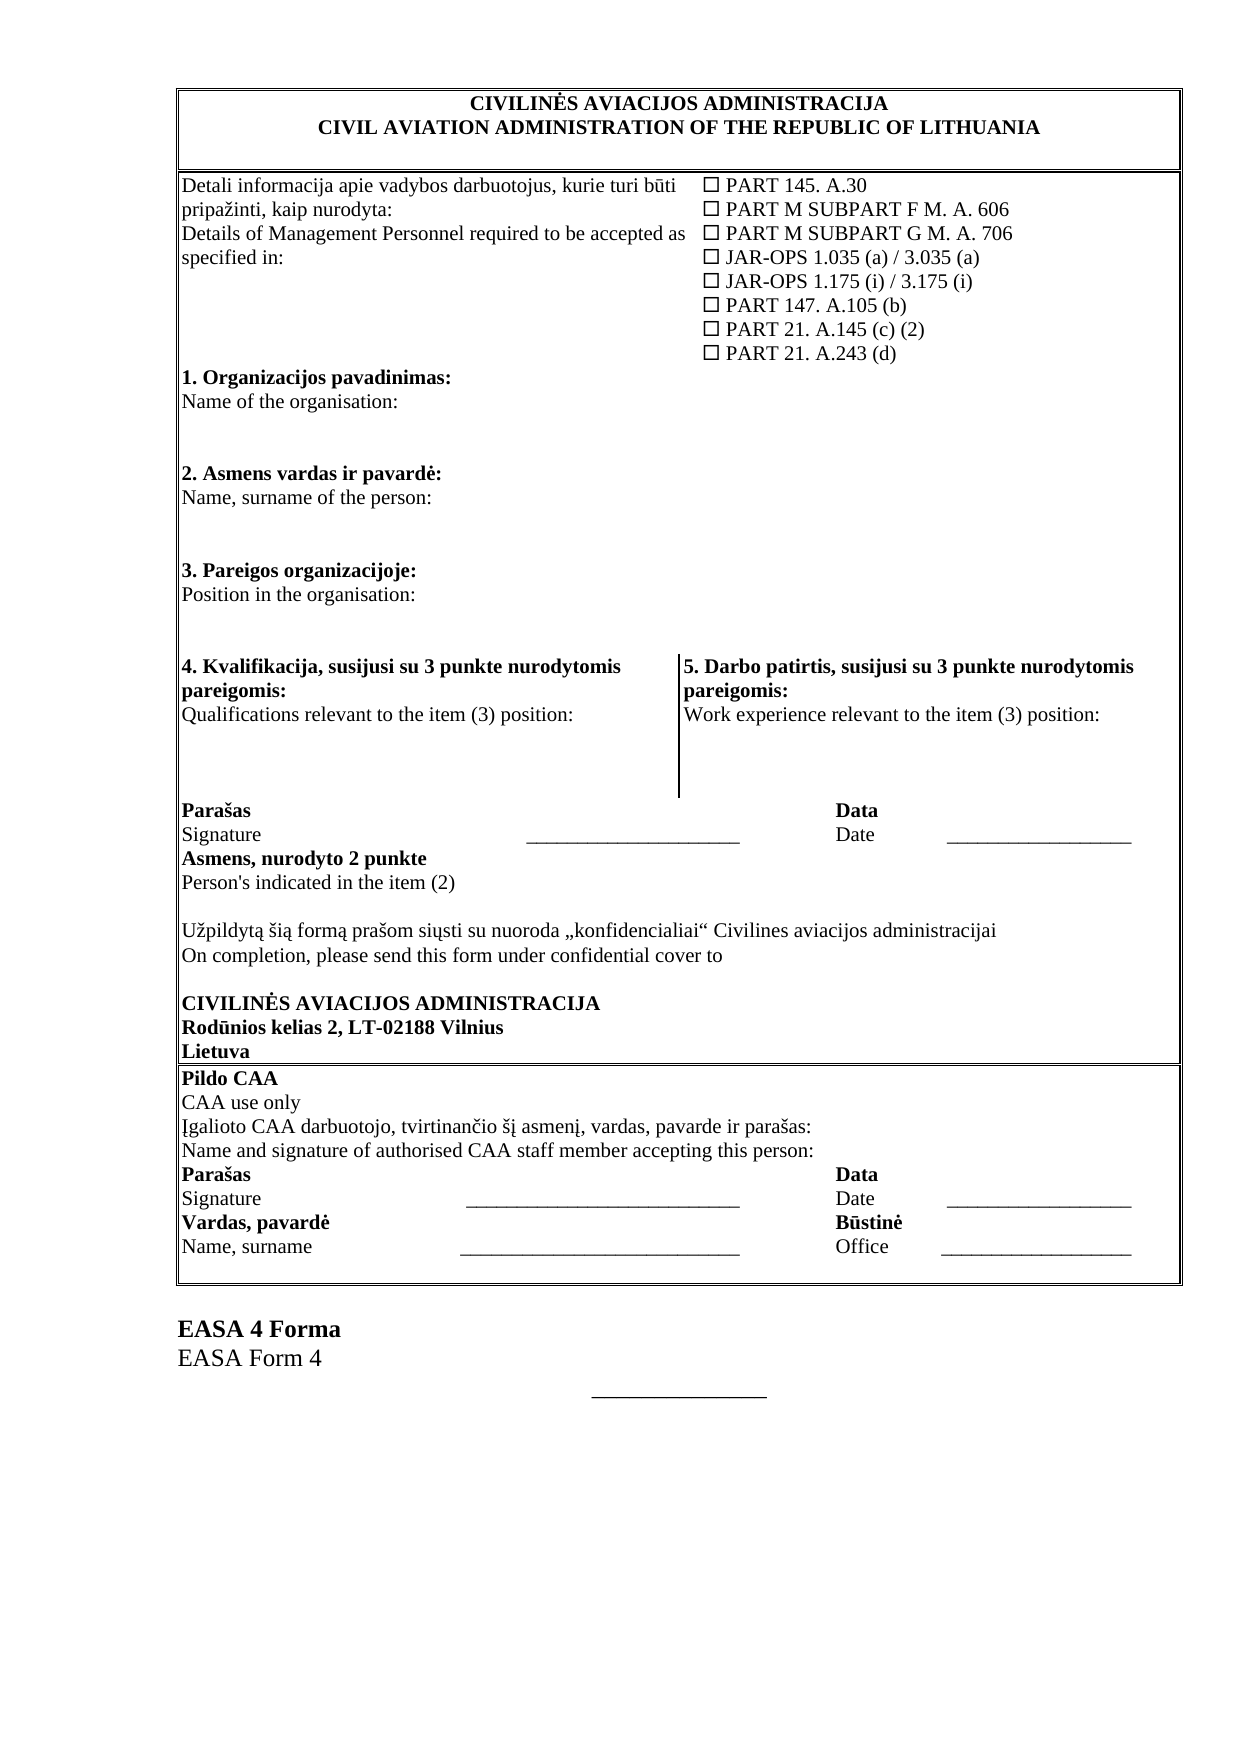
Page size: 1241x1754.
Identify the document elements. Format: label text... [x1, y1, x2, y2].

table_header CIVILINĖS AVIACIJOS ADMINISTRACIJA CIVIL AVIATION ADMINISTRATION OF THE REPUBLIC OF LITHUANIA [179, 91, 1179, 169]
table_cell Būstinė Office [831, 1210, 835, 1282]
text EASA Form 4 [177, 1343, 1181, 1372]
table_cell Data Date [831, 1162, 835, 1210]
table_cell 5. Darbo patirtis, susijusi su 3 punkte nurodytomis pareigomis: Work experience relevant to the item (3) position: [680, 654, 1179, 798]
text EASA 4 Forma [177, 1314, 1181, 1343]
text ______________ [177, 1372, 1181, 1401]
table_cell Detali informacija apie vadybos darbuotojus, kurie turi būti pripažinti, kaip nurodyta: Details of Management Personnel required to be accepted as specified in: [179, 173, 698, 365]
table_cell Data Date [831, 798, 1179, 918]
table_cell Vardas, pavardė Name, surname [179, 1210, 831, 1282]
